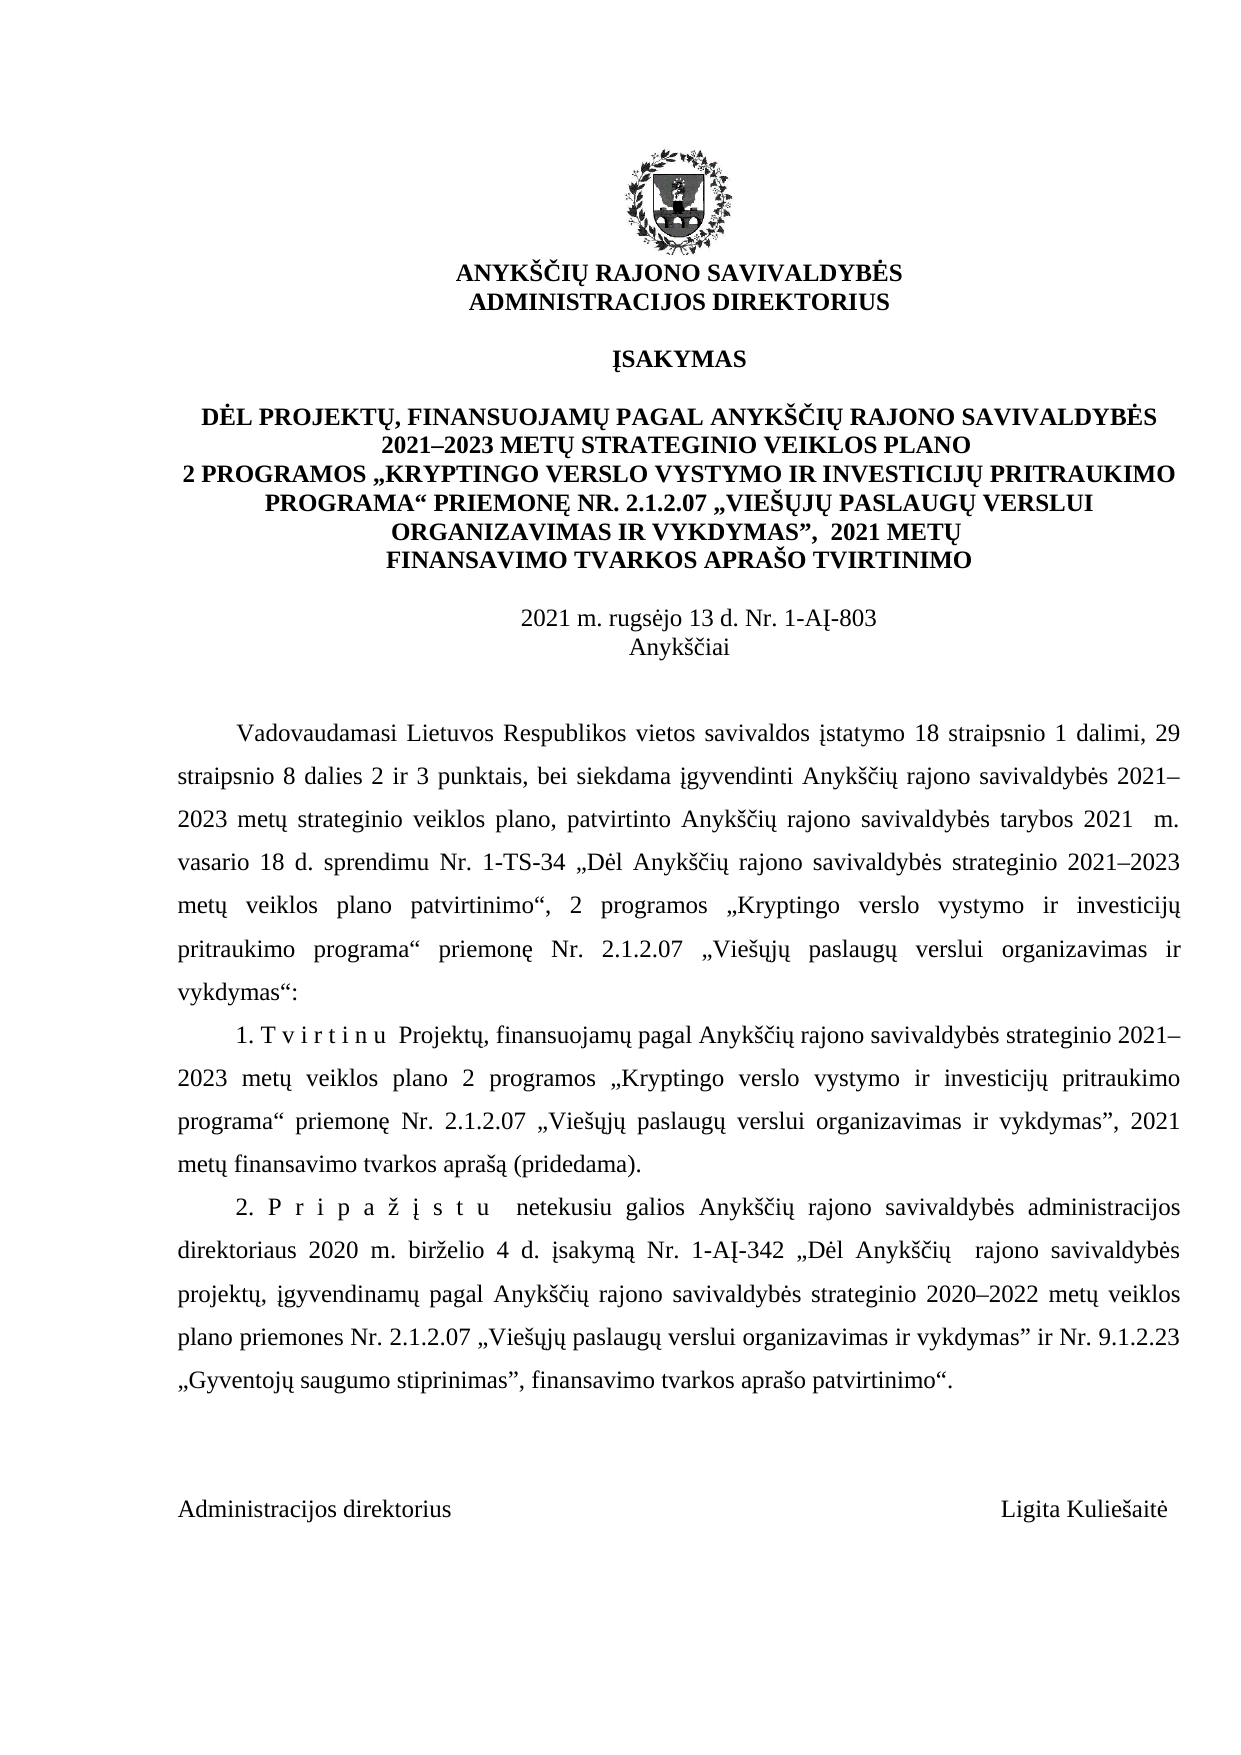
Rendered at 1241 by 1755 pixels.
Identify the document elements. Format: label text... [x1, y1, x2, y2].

text 1. T v i r t i n u Projektų, finansuojamų pagal Anykščių rajono savivaldybės strateginio 2021–2023 metų veiklos plano 2 programos „Kryptingo verslo vystymo ir investicijų pritraukimo programa“ priemonę Nr. 2.1.2.07 „Viešųjų paslaugų verslui organizavimas ir vykdymas”, 2021 metų finansavimo tvarkos aprašą (pridedama). [177, 1020, 1181, 1178]
text Vadovaudamasi Lietuvos Respublikos vietos savivaldos įstatymo 18 straipsnio 1 dalimi, 29 straipsnio 8 dalies 2 ir 3 punktais, bei siekdama įgyvendinti Anykščių rajono savivaldybės 2021–2023 metų strateginio veiklos plano, patvirtinto Anykščių rajono savivaldybės tarybos 2021 m. vasario 18 d. sprendimu Nr. 1-TS-34 „Dėl Anykščių rajono savivaldybės strateginio 2021–2023 metų veiklos plano patvirtinimo“, 2 programos „Kryptingo verslo vystymo ir investicijų pritraukimo programa“ priemonę Nr. 2.1.2.07 „Viešųjų paslaugų verslui organizavimas ir vykdymas“: [177, 718, 1181, 1006]
text ĮSAKYMAS [177, 344, 1181, 373]
text 2. P r i p a ž į s t u netekusiu galios Anykščių rajono savivaldybės administracijos direktoriaus 2020 m. birželio 4 d. įsakymą Nr. 1-AĮ-342 „Dėl Anykščių rajono savivaldybės projektų, įgyvendinamų pagal Anykščių rajono savivaldybės strateginio 2020–2022 metų veiklos plano priemones Nr. 2.1.2.07 „Viešųjų paslaugų verslui organizavimas ir vykdymas” ir Nr. 9.1.2.23 „Gyventojų saugumo stiprinimas”, finansavimo tvarkos aprašo patvirtinimo“. [177, 1192, 1181, 1394]
text FINANSAVIMO TVARKOS APRAŠO TVIRTINIMO [177, 546, 1181, 574]
text Anykščiai [177, 632, 1181, 661]
text ANYKŠČIŲ RAJONO SAVIVALDYBĖS [177, 258, 1181, 287]
text Administracijos direktorius Ligita Kuliešaitė [177, 1494, 1181, 1523]
text dĖL PROJEKTŲ, FINANSUOJAMŲ PAGAL ANYKŠČIŲ RAJONO SAVIVALDYBĖS 2021–2023 METŲ STRATEGINIO VEIKLOS PLANO [177, 402, 1181, 459]
text 2021 m. rugsėjo 13 d. Nr. 1-AĮ-803 [177, 603, 1181, 632]
text ADMINISTRACIJOS DIREKTORIUS [177, 287, 1181, 316]
text 2 PROGRAMOS „KRYPTINGO VERSLO VYSTYMO IR INVESTICIJŲ PRITRAUKIMO PROGRAMA“ PRIEMONĘ NR. 2.1.2.07 „VIEŠŲJŲ PASLAUGŲ VERSLUI ORGANIZAVIMAS IR VYKDYMAS”, 2021 METŲ [177, 459, 1181, 546]
